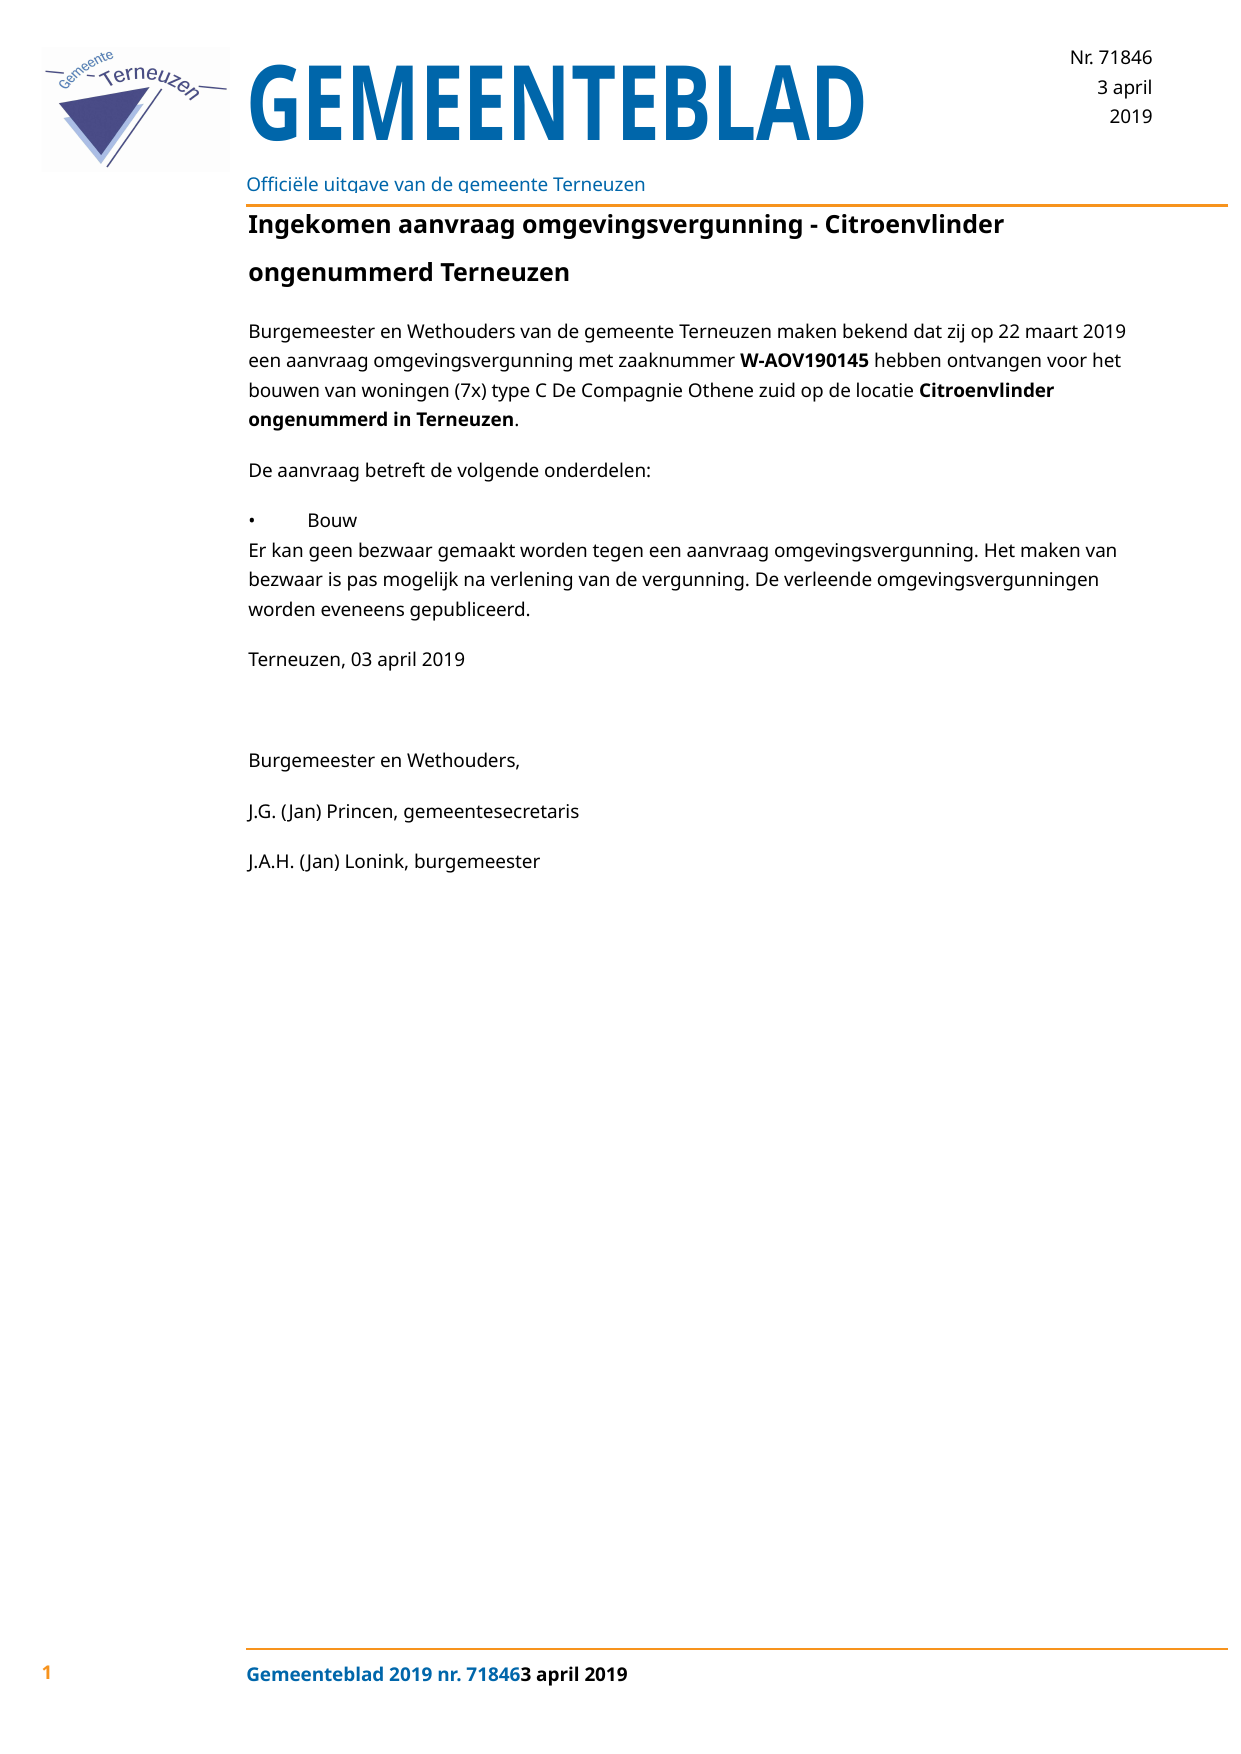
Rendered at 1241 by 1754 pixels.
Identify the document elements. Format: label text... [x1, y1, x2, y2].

text Burgemeester en Wethouders van de gemeente Terneuzen maken bekend dat zij op 22 maart 2019 een aanvraag omgevingsvergunning met zaaknummer W-AOV190145 hebben ontvangen voor het bouwen van woningen (7x) type C De Compagnie Othene zuid op de locatie Citroenvlinder ongenummerd in Terneuzen. [248, 318, 1152, 432]
list Bouw [248, 507, 1152, 533]
text J.A.H. (Jan) Lonink, burgemeester [248, 848, 1152, 874]
text Ingekomen aanvraag omgevingsvergunning - Citroenvlinder ongenummerd Terneuzen [248, 207, 1152, 288]
picture [41, 47, 231, 172]
text Terneuzen, 03 april 2019 [248, 647, 1152, 672]
text Burgemeester en Wethouders, [248, 747, 1152, 773]
text J.G. (Jan) Princen, gemeentesecretaris [248, 798, 1152, 824]
text Er kan geen bezwaar gemaakt worden tegen een aanvraag omgevingsvergunning. Het maken van bezwaar is pas mogelijk na verlening van de vergunning. De verleende omgevingsvergunningen worden eveneens gepubliceerd. [248, 537, 1152, 622]
text De aanvraag betreft de volgende onderdelen: [248, 457, 1152, 483]
